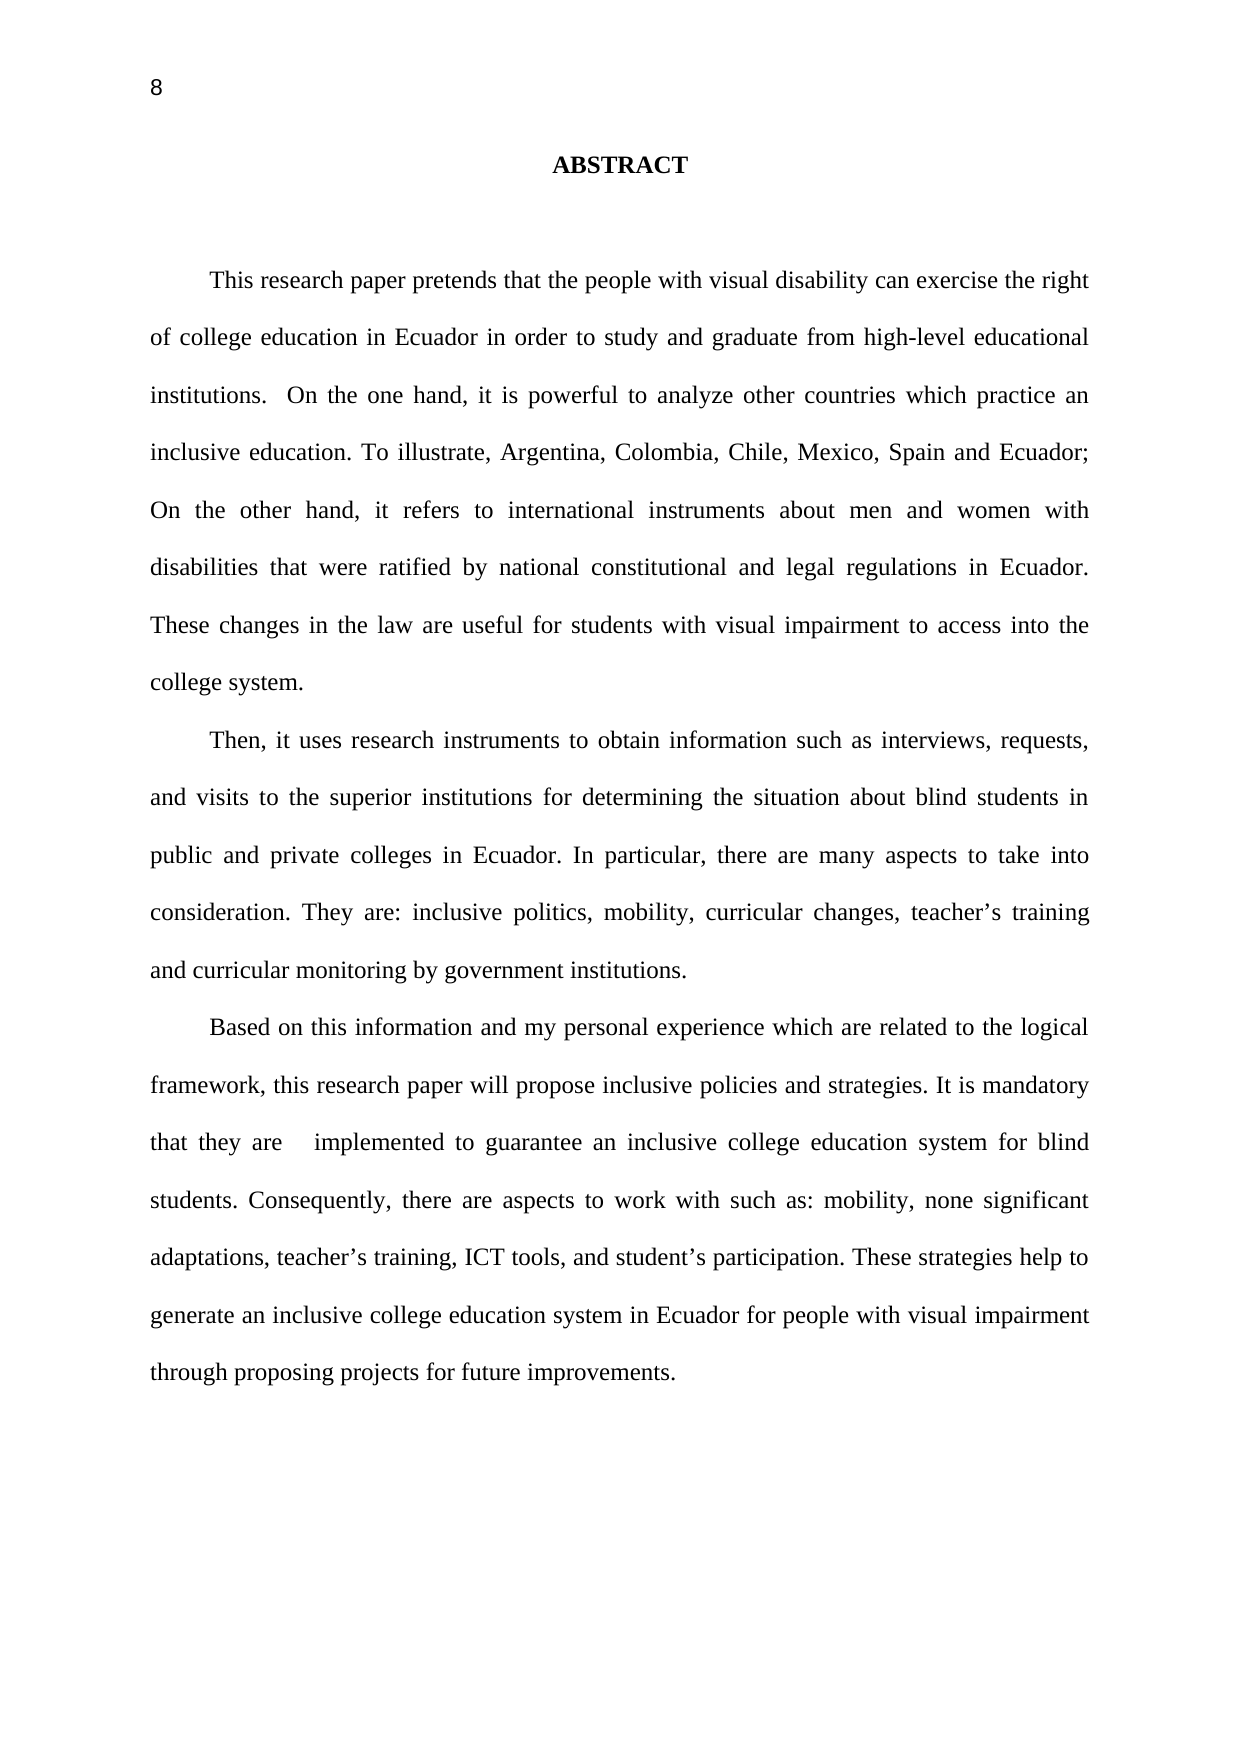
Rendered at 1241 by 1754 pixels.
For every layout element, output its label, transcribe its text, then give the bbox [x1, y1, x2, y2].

subtitle ABSTRACT [150, 150, 1090, 179]
text Based on this information and my personal experience which are related to the logical framework, this research paper will propose inclusive policies and strategies. It is mandatory that they are implemented to guarantee an inclusive college education system for blind students. Consequently, there are aspects to work with such as: mobility, none significant adaptations, teacher’s training, ICT tools, and student’s participation. These strategies help to generate an inclusive college education system in Ecuador for people with visual impairment through proposing projects for future improvements. [150, 1012, 1090, 1386]
text Then, it uses research instruments to obtain information such as interviews, requests, and visits to the superior institutions for determining the situation about blind students in public and private colleges in Ecuador. In particular, there are many aspects to take into consideration. They are: inclusive politics, mobility, curricular changes, teacher’s training and curricular monitoring by government institutions. [150, 725, 1090, 984]
text This research paper pretends that the people with visual disability can exercise the right of college education in Ecuador in order to study and graduate from high-level educational institutions. On the one hand, it is powerful to analyze other countries which practice an inclusive education. To illustrate, Argentina, Colombia, Chile, Mexico, Spain and Ecuador; On the other hand, it refers to international instruments about men and women with disabilities that were ratified by national constitutional and legal regulations in Ecuador. These changes in the law are useful for students with visual impairment to access into the college system. [150, 265, 1090, 696]
